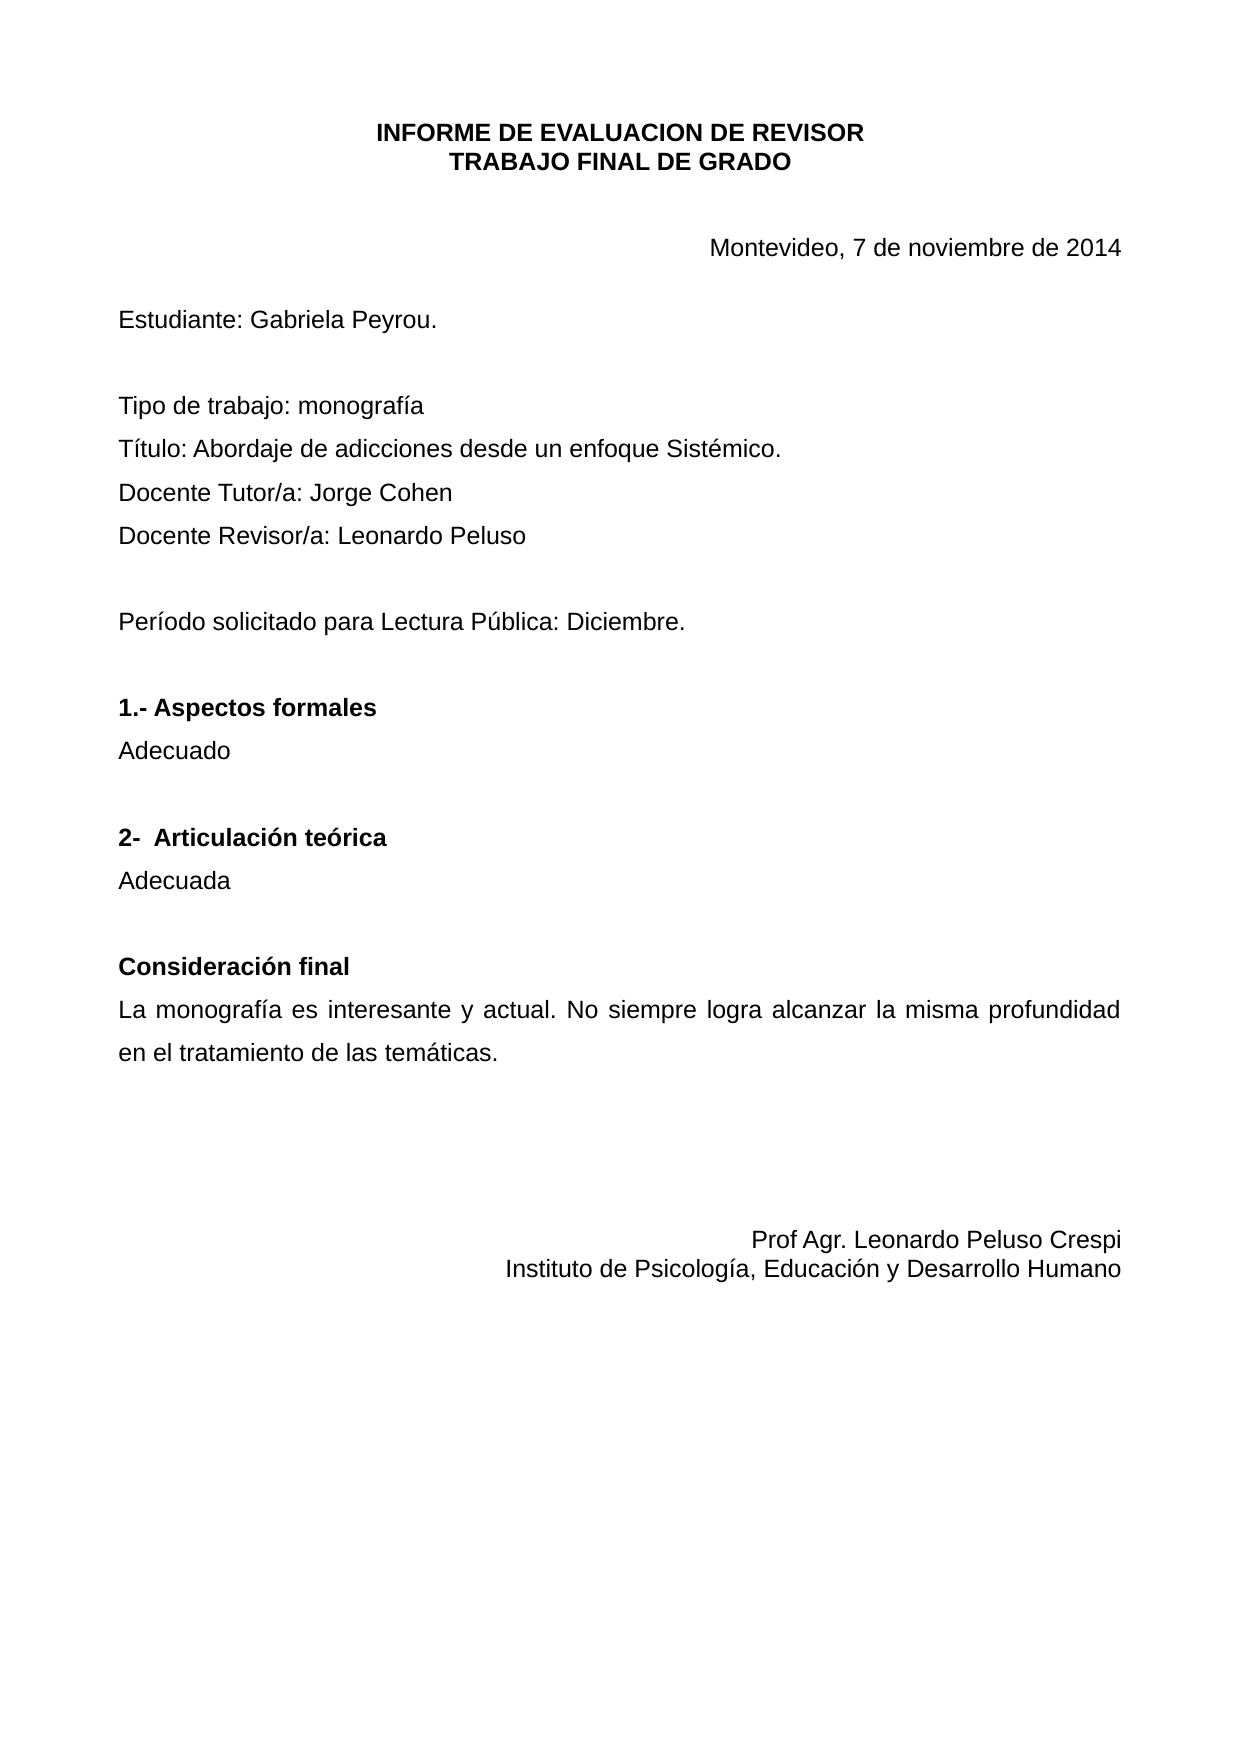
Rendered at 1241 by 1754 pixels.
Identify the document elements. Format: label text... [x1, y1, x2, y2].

text Adecuado [118, 736, 1122, 765]
text INFORME DE EVALUACION DE REVISOR [118, 118, 1122, 147]
text Período solicitado para Lectura Pública: Diciembre. [118, 607, 1122, 636]
text Instituto de Psicología, Educación y Desarrollo Humano [118, 1254, 1122, 1282]
text Prof Agr. Leonardo Peluso Crespi [118, 1225, 1122, 1254]
text Montevideo, 7 de noviembre de 2014 [118, 233, 1122, 262]
text Adecuada [118, 866, 1122, 894]
text Estudiante: Gabriela Peyrou. [118, 305, 1122, 334]
text Docente Tutor/a: Jorge Cohen [118, 477, 1122, 506]
text Título: Abordaje de adicciones desde un enfoque Sistémico. [118, 434, 1122, 463]
text 1.- Aspectos formales [118, 693, 1122, 722]
text Consideración final [118, 952, 1122, 981]
text TRABAJO FINAL DE GRADO [118, 147, 1122, 176]
text 2- Articulación teórica [118, 822, 1122, 851]
text La monografía es interesante y actual. No siempre logra alcanzar la misma profundidad en el tratamiento de las temáticas. [118, 995, 1122, 1067]
text Docente Revisor/a: Leonardo Peluso [118, 521, 1122, 549]
text Tipo de trabajo: monografía [118, 391, 1122, 420]
